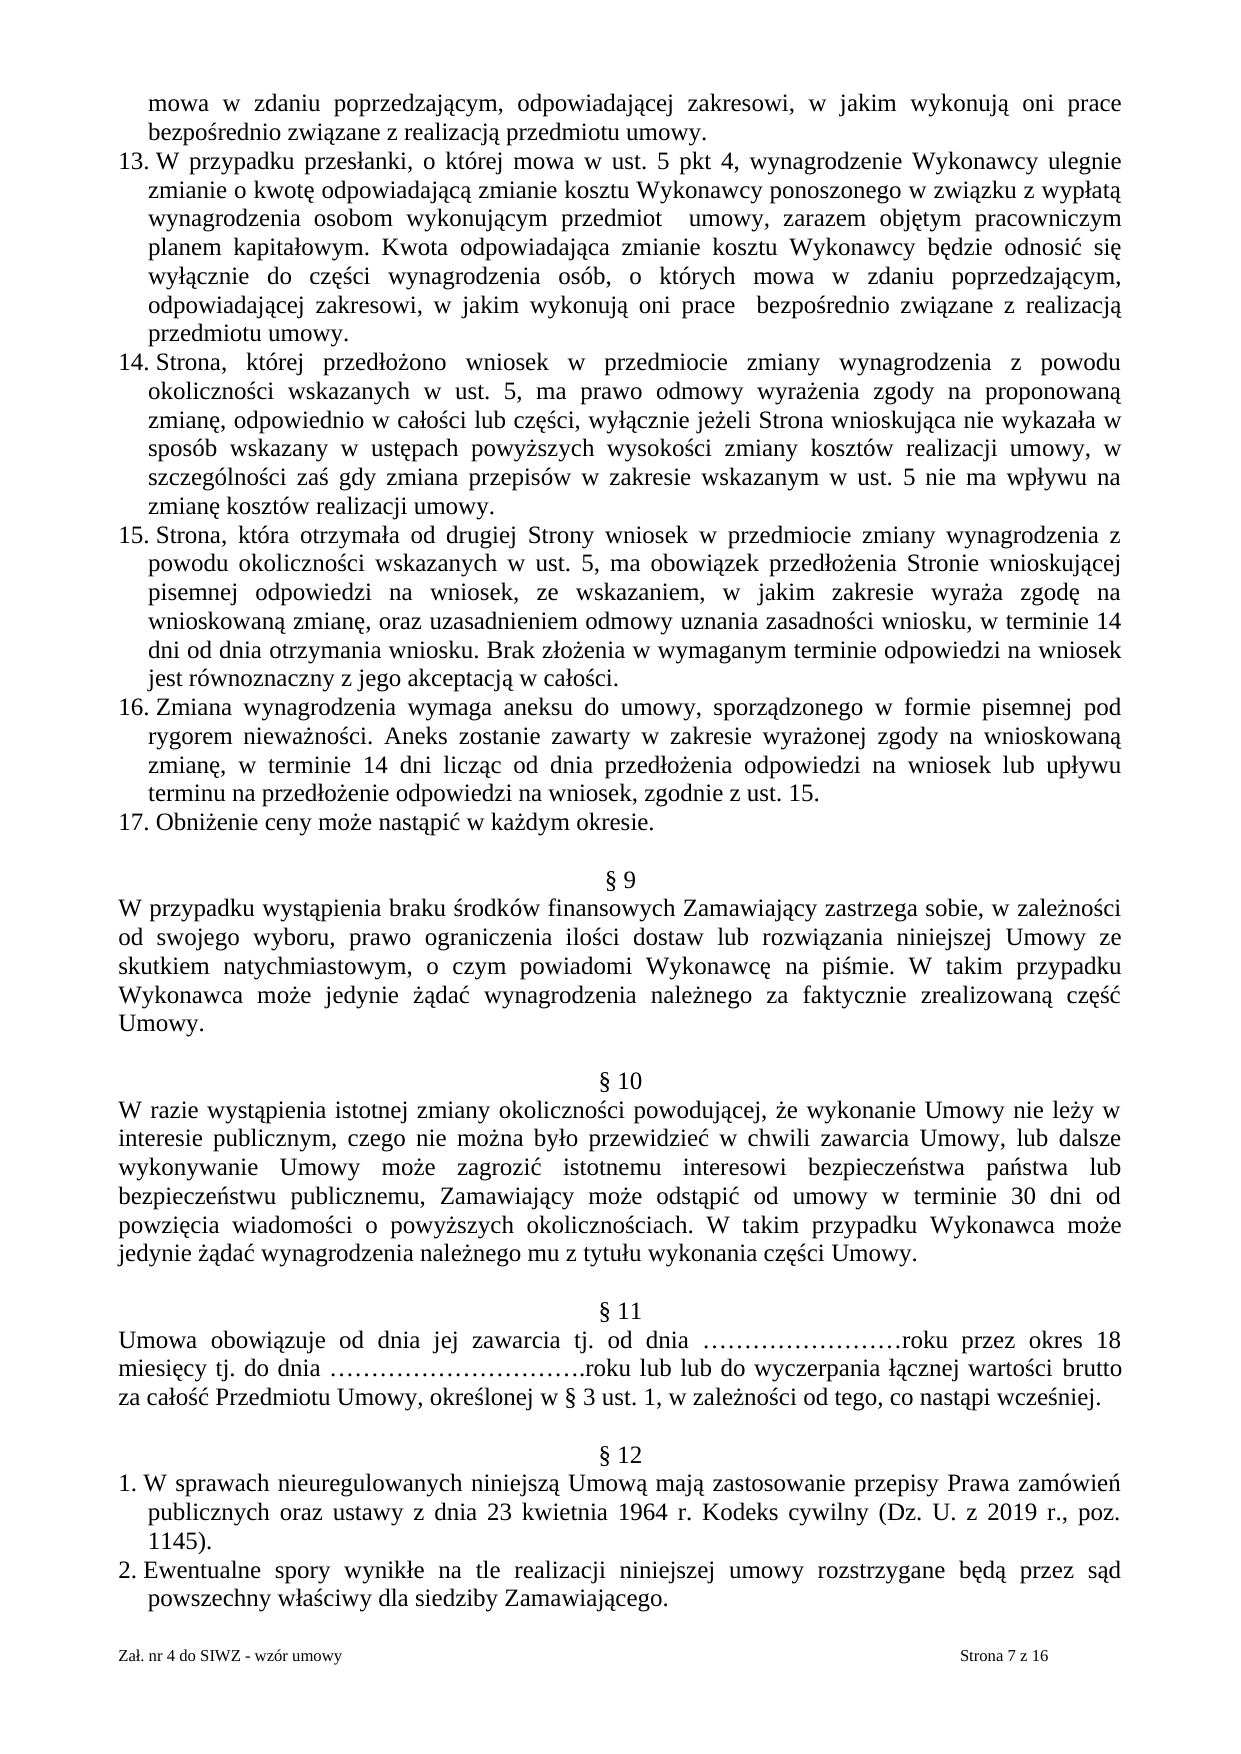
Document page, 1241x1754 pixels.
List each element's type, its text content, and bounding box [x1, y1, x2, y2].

text Umowa obowiązuje od dnia jej zawarcia tj. od dnia ……………………roku przez okres 18 miesięcy tj. do dnia ………………………….roku lub lub do wyczerpania łącznej wartości brutto za całość Przedmiotu Umowy, określonej w § 3 ust. 1, w zależności od tego, co nastąpi wcześniej. [118, 1325, 1122, 1411]
list Strona, która otrzymała od drugiej Strony wniosek w przedmiocie zmiany wynagrodzenia z powodu okoliczności wskazanych w ust. 5, ma obowiązek przedłożenia Stronie wnioskującej pisemnej odpowiedzi na wniosek, ze wskazaniem, w jakim zakresie wyraża zgodę na wnioskowaną zmianę, oraz uzasadnieniem odmowy uznania zasadności wniosku, w terminie 14 dni od dnia otrzymania wniosku. Brak złożenia w wymaganym terminie odpowiedzi na wniosek jest równoznaczny z jego akceptacją w całości. [118, 520, 1122, 692]
text § 12 [118, 1440, 1122, 1468]
text § 11 [118, 1296, 1122, 1325]
list Zmiana wynagrodzenia wymaga aneksu do umowy, sporządzonego w formie pisemnej pod rygorem nieważności. Aneks zostanie zawarty w zakresie wyrażonej zgody na wnioskowaną zmianę, w terminie 14 dni licząc od dnia przedłożenia odpowiedzi na wniosek lub upływu terminu na przedłożenie odpowiedzi na wniosek, zgodnie z ust. 15. [118, 692, 1122, 807]
text § 10 [118, 1066, 1122, 1095]
list Obniżenie ceny może nastąpić w każdym okresie. [118, 807, 1122, 836]
text W razie wystąpienia istotnej zmiany okoliczności powodującej, że wykonanie Umowy nie leży w interesie publicznym, czego nie można było przewidzieć w chwili zawarcia Umowy, lub dalsze wykonywanie Umowy może zagrozić istotnemu interesowi bezpieczeństwa państwa lub bezpieczeństwu publicznemu, Zamawiający może odstąpić od umowy w terminie 30 dni od powzięcia wiadomości o powyższych okolicznościach. W takim przypadku Wykonawca może jedynie żądać wynagrodzenia należnego mu z tytułu wykonania części Umowy. [118, 1095, 1122, 1267]
list W sprawach nieuregulowanych niniejszą Umową mają zastosowanie przepisy Prawa zamówień publicznych oraz ustawy z dnia 23 kwietnia 1964 r. Kodeks cywilny (Dz. U. z 2019 r., poz. 1145). [118, 1468, 1122, 1555]
text W przypadku wystąpienia braku środków finansowych Zamawiający zastrzega sobie, w zależności od swojego wyboru, prawo ograniczenia ilości dostaw lub rozwiązania niniejszej Umowy ze skutkiem natychmiastowym, o czym powiadomi Wykonawcę na piśmie. W takim przypadku Wykonawca może jedynie żądać wynagrodzenia należnego za faktycznie zrealizowaną część Umowy. [118, 893, 1122, 1037]
list Ewentualne spory wynikłe na tle realizacji niniejszej umowy rozstrzygane będą przez sąd powszechny właściwy dla siedziby Zamawiającego. [118, 1555, 1122, 1612]
list W przypadku przesłanki, o której mowa w ust. 5 pkt 4, wynagrodzenie Wykonawcy ulegnie zmianie o kwotę odpowiadającą zmianie kosztu Wykonawcy ponoszonego w związku z wypłatą wynagrodzenia osobom wykonującym przedmiot umowy, zarazem objętym pracowniczym planem kapitałowym. Kwota odpowiadająca zmianie kosztu Wykonawcy będzie odnosić się wyłącznie do części wynagrodzenia osób, o których mowa w zdaniu poprzedzającym, odpowiadającej zakresowi, w jakim wykonują oni prace bezpośrednio związane z realizacją przedmiotu umowy. [118, 146, 1122, 347]
list Strona, której przedłożono wniosek w przedmiocie zmiany wynagrodzenia z powodu okoliczności wskazanych w ust. 5, ma prawo odmowy wyrażenia zgody na proponowaną zmianę, odpowiednio w całości lub części, wyłącznie jeżeli Strona wnioskująca nie wykazała w sposób wskazany w ustępach powyższych wysokości zmiany kosztów realizacji umowy, w szczególności zaś gdy zmiana przepisów w zakresie wskazanym w ust. 5 nie ma wpływu na zmianę kosztów realizacji umowy. [118, 347, 1122, 520]
text § 9 [118, 865, 1122, 893]
list mowa w zdaniu poprzedzającym, odpowiadającej zakresowi, w jakim wykonują oni prace bezpośrednio związane z realizacją przedmiotu umowy. [118, 88, 1122, 146]
